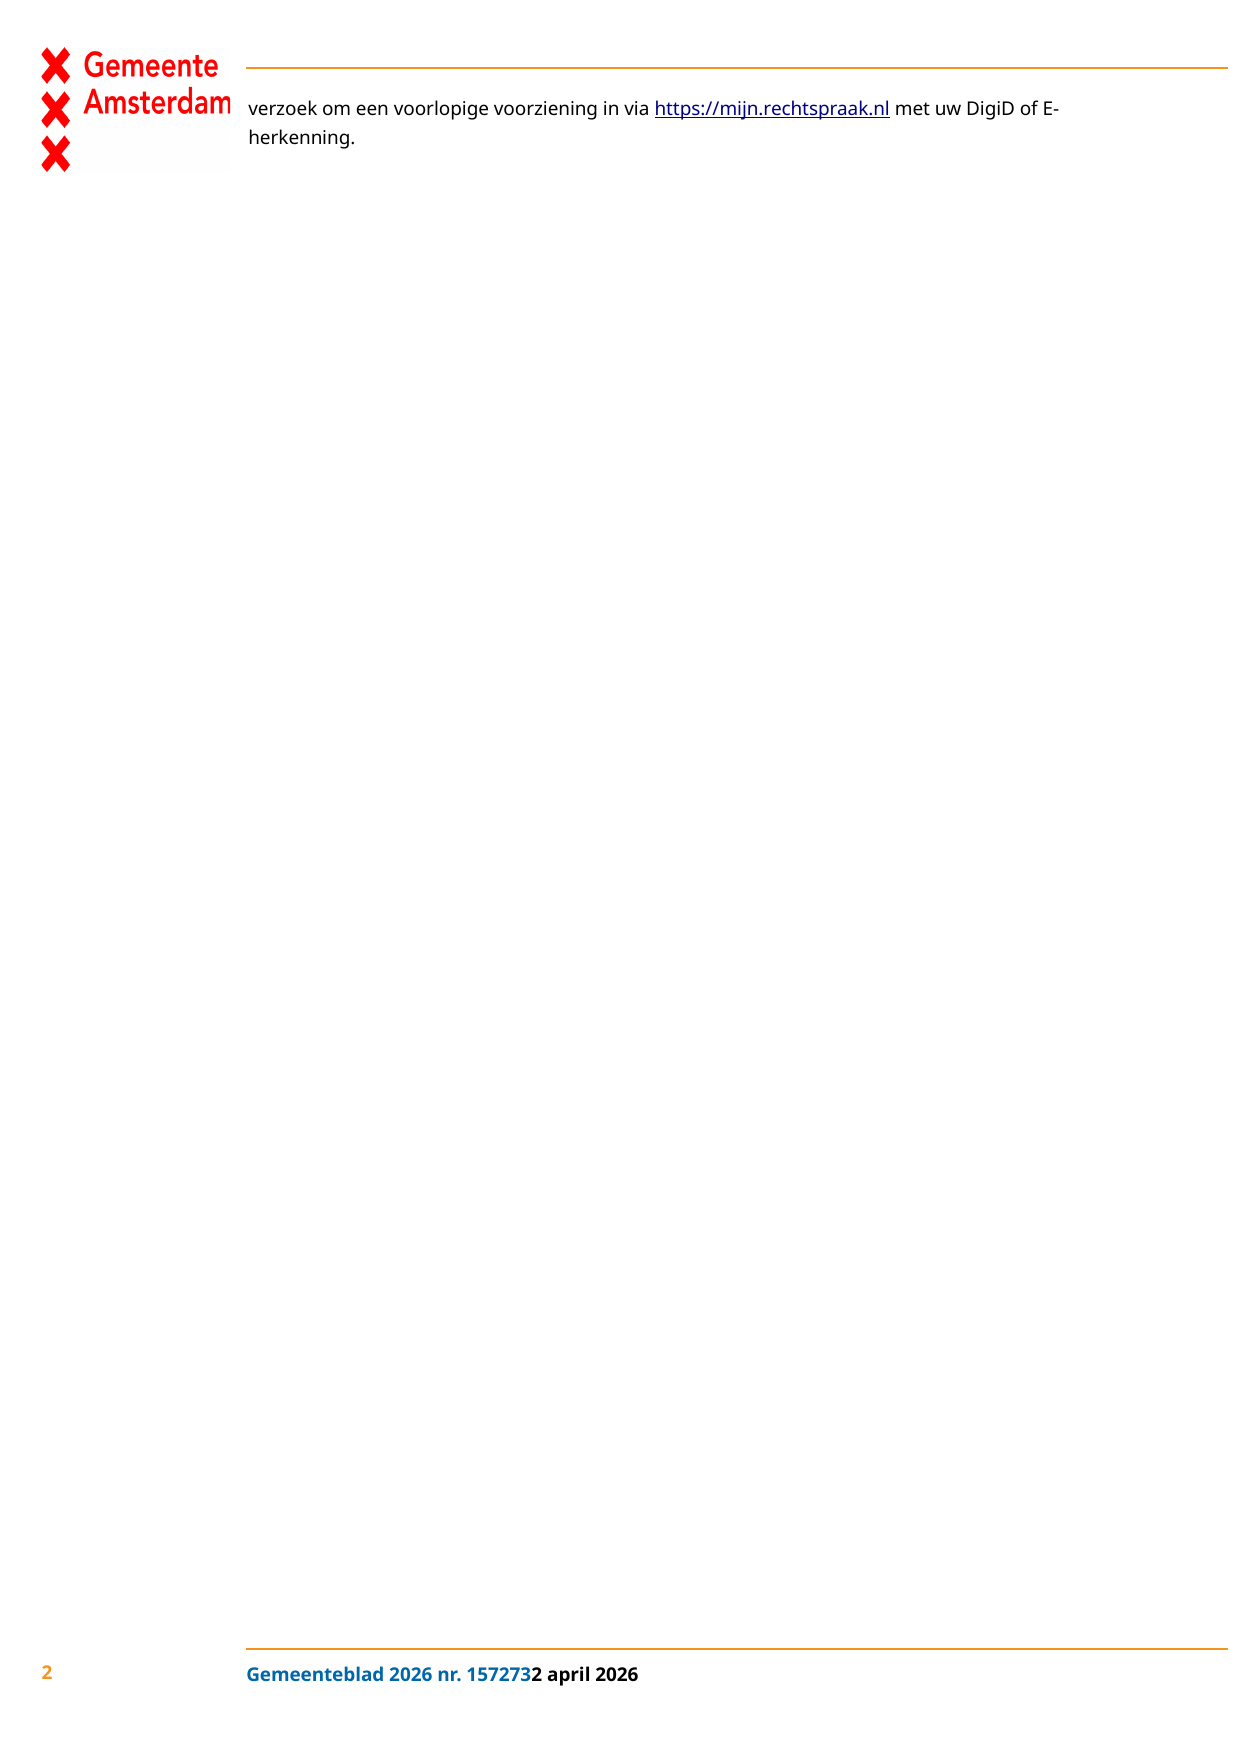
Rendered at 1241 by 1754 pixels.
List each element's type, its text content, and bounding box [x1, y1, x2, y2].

picture [41, 47, 231, 172]
text verzoek om een voorlopige voorziening in via https://mijn.rechtspraak.nl met uw DigiD of E-herkenning. [248, 95, 1152, 150]
